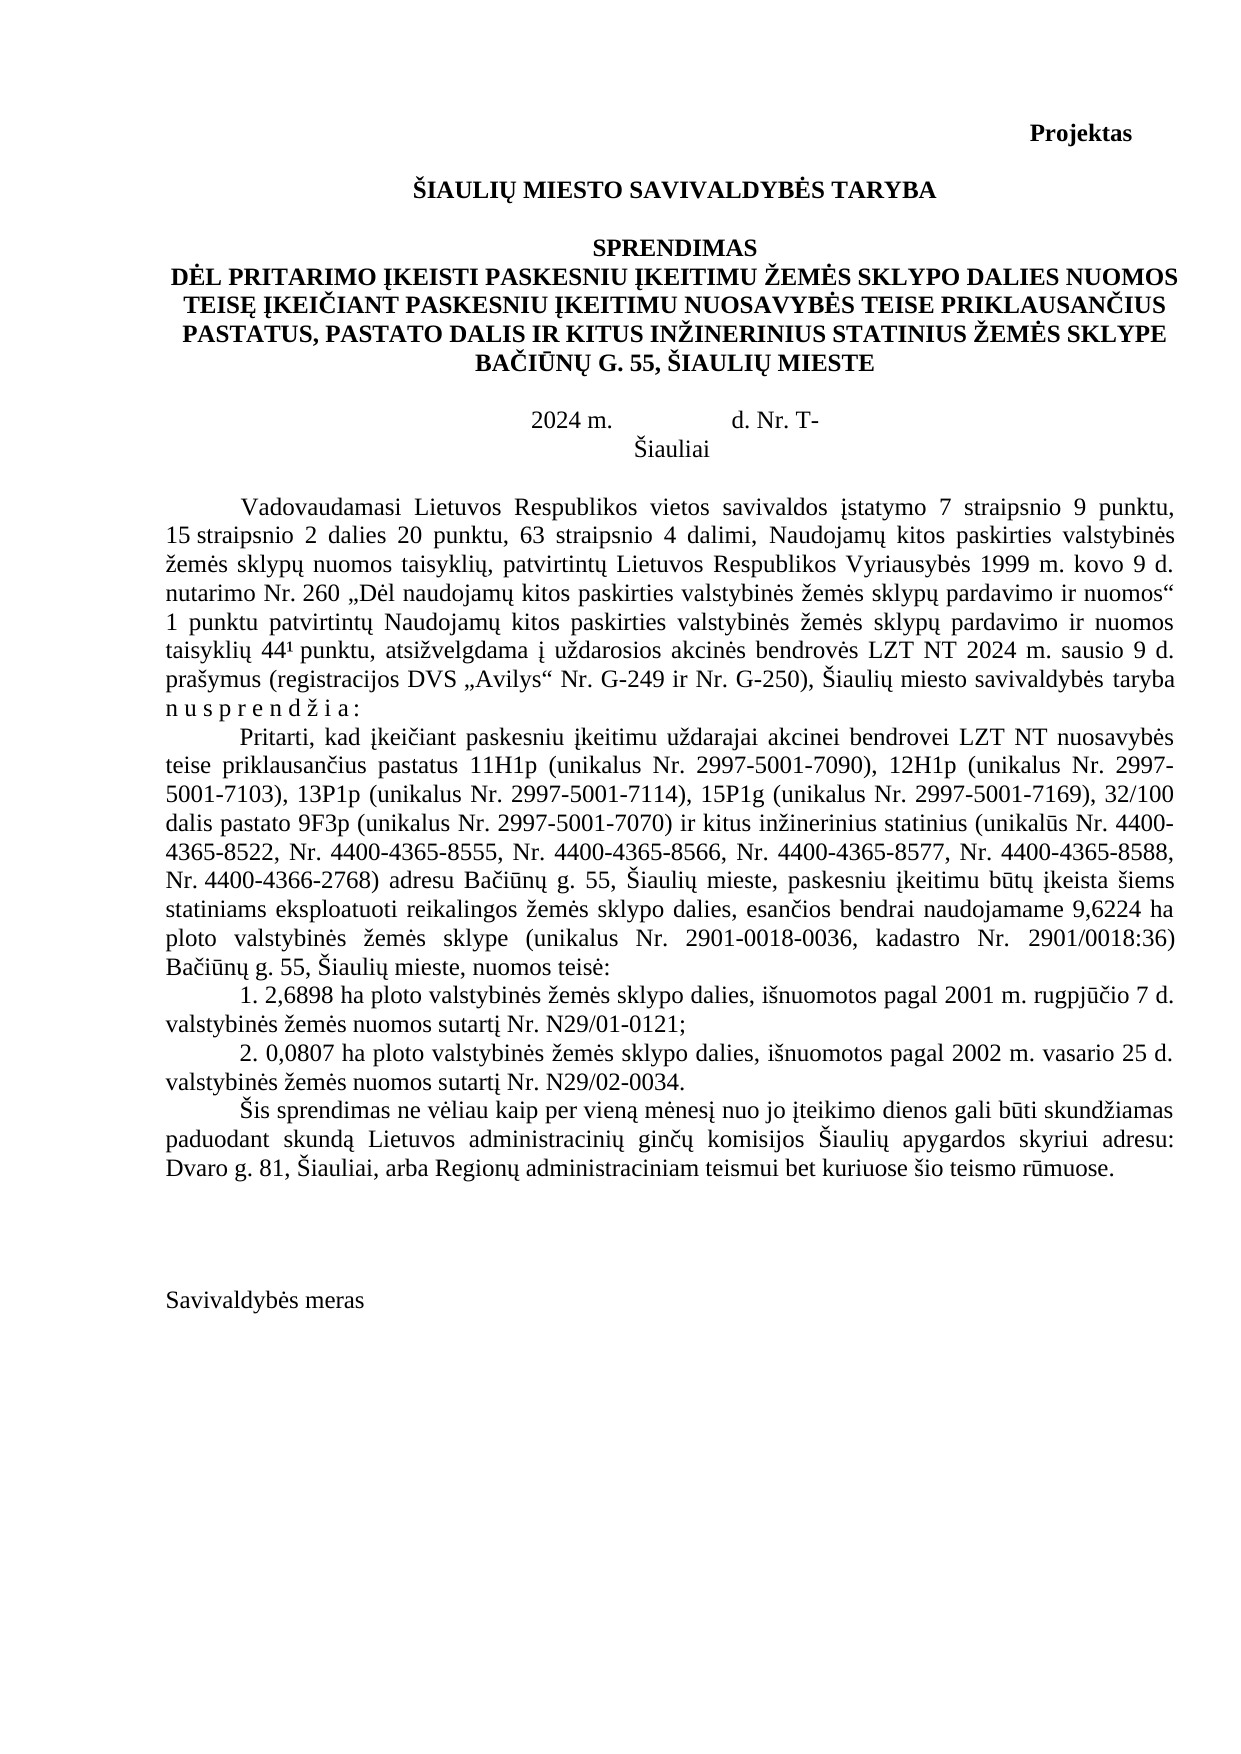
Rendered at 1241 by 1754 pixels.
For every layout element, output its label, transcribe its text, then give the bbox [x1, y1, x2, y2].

text 2024 m. d. Nr. T- [165, 406, 1184, 434]
text 2. 0,0807 ha ploto valstybinės žemės sklypo dalies, išnuomotos pagal 2002 m. vasario 25 d. valstybinės žemės nuomos sutartį Nr. N29/02-0034. [165, 1038, 1175, 1096]
text ŠIAULIŲ MIESTO SAVIVALDYBĖS TARYBA [165, 176, 1184, 204]
text Pritarti, kad įkeičiant paskesniu įkeitimu uždarajai akcinei bendrovei LZT NT nuosavybės teise priklausančius pastatus 11H1p (unikalus Nr. 2997-5001-7090), 12H1p (unikalus Nr. 2997-5001-7103), 13P1p (unikalus Nr. 2997-5001-7114), 15P1g (unikalus Nr. 2997-5001-7169), 32/100 dalis pastato 9F3p (unikalus Nr. 2997-5001-7070) ir kitus inžinerinius statinius (unikalūs Nr. 4400-4365-8522, Nr. 4400-4365-8555, Nr. 4400-4365-8566, Nr. 4400-4365-8577, Nr. 4400-4365-8588, Nr. 4400-4366-2768) adresu Bačiūnų g. 55, Šiaulių mieste, paskesniu įkeitimu būtų įkeista šiems statiniams eksploatuoti reikalingos žemės sklypo dalies, esančios bendrai naudojamame 9,6224 ha ploto valstybinės žemės sklype (unikalus Nr. 2901-0018-0036, kadastro Nr. 2901/0018:36) Bačiūnų g. 55, Šiaulių mieste, nuomos teisė: [165, 722, 1175, 981]
text Projektas [165, 118, 1175, 147]
text 1. 2,6898 ha ploto valstybinės žemės sklypo dalies, išnuomotos pagal 2001 m. rugpjūčio 7 d. valstybinės žemės nuomos sutartį Nr. N29/01-0121; [165, 981, 1175, 1038]
text SPRENDIMAS [165, 233, 1184, 262]
text Šiauliai [165, 434, 1184, 463]
text DĖL PRITARIMO ĮKEISTI PASKESNIU ĮKEITIMU ŽEMĖS SKLYPO DALIES NUOMOS TEISĘ ĮKEIČIANT PASKESNIU ĮKEITIMU NUOSAVYBĖS TEISE PRIKLAUSANČIUS PASTATUS, PASTATO DALIS IR KITUS INŽINERINIUS STATINIUS ŽEMĖS SKLYPE BAČIŪNŲ G. 55, ŠIAULIŲ MIESTE [165, 262, 1184, 377]
text Vadovaudamasi Lietuvos Respublikos vietos savivaldos įstatymo 7 straipsnio 9 punktu, 15 straipsnio 2 dalies 20 punktu, 63 straipsnio 4 dalimi, Naudojamų kitos paskirties valstybinės žemės sklypų nuomos taisyklių, patvirtintų Lietuvos Respublikos Vyriausybės 1999 m. kovo 9 d. nutarimo Nr. 260 „Dėl naudojamų kitos paskirties valstybinės žemės sklypų pardavimo ir nuomos“ 1 punktu patvirtintų Naudojamų kitos paskirties valstybinės žemės sklypų pardavimo ir nuomos taisyklių 44¹ punktu, atsižvelgdama į uždarosios akcinės bendrovės LZT NT 2024 m. sausio 9 d. prašymus (registracijos DVS „Avilys“ Nr. G-249 ir Nr. G-250), Šiaulių miesto savivaldybės taryba nusprendžia: [165, 492, 1175, 722]
text Savivaldybės meras [165, 1285, 1184, 1314]
text Šis sprendimas ne vėliau kaip per vieną mėnesį nuo jo įteikimo dienos gali būti skundžiamas paduodant skundą Lietuvos administracinių ginčų komisijos Šiaulių apygardos skyriui adresu: Dvaro g. 81, Šiauliai, arba Regionų administraciniam teismui bet kuriuose šio teismo rūmuose. [165, 1096, 1175, 1182]
